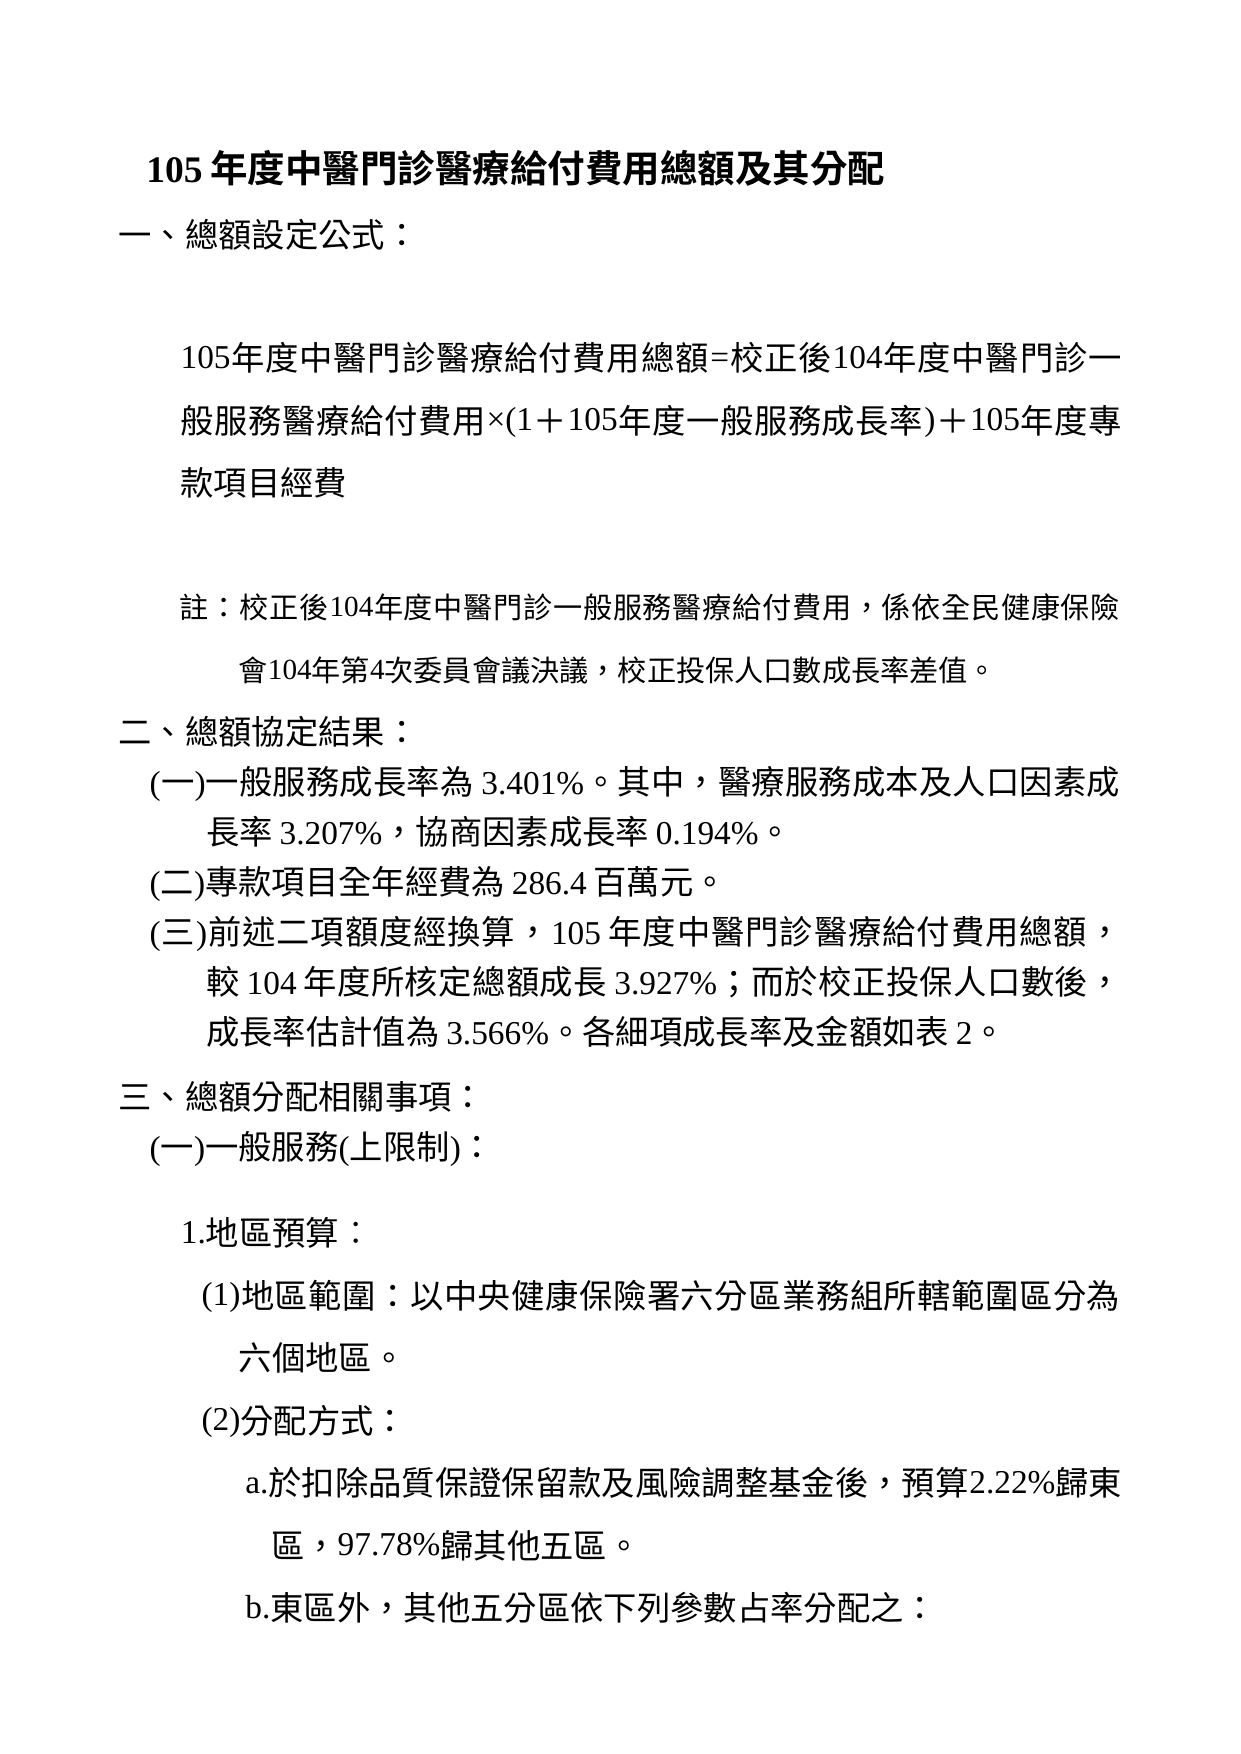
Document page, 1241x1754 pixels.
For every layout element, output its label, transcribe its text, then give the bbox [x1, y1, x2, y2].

text (一)一般服務成長率為3.401%。其中，醫療服務成本及人口因素成長率3.207%，協商因素成長率0.194%。 [149, 754, 1122, 854]
text (二)專款項目全年經費為286.4百萬元。 [149, 854, 1122, 904]
text (三)前述二項額度經換算，105年度中醫門診醫療給付費用總額，較104年度所核定總額成長3.927%；而於校正投保人口數後，成長率估計值為3.566%。各細項成長率及金額如表2。 [149, 904, 1122, 1054]
text b.東區外，其他五分區依下列參數占率分配之： [245, 1564, 1122, 1627]
text (2)分配方式： [201, 1377, 1122, 1439]
text 註：校正後104年度中醫門診一般服務醫療給付費用，係依全民健康保險會104年第4次委員會議決議，校正投保人口數成長率差值。 [179, 564, 1122, 689]
text 一、總額設定公式： [118, 207, 1122, 257]
text a.於扣除品質保證保留款及風險調整基金後，預算2.22%歸東區，97.78%歸其他五區。 [245, 1439, 1122, 1564]
text 1.地區預算︰ [181, 1189, 1122, 1252]
text (1)地區範圍：以中央健康保險署六分區業務組所轄範圍區分為六個地區。 [201, 1252, 1122, 1377]
text 二、總額協定結果： [118, 704, 1122, 754]
text 三、總額分配相關事項： [118, 1069, 1122, 1119]
text (一)一般服務(上限制)： [149, 1119, 1122, 1169]
text 105年度中醫門診醫療給付費用總額=校正後104年度中醫門診一般服務醫療給付費用×(1＋105年度一般服務成長率)＋105年度專款項目經費 [180, 314, 1122, 502]
text 105年度中醫門診醫療給付費用總額及其分配 [118, 142, 1122, 192]
